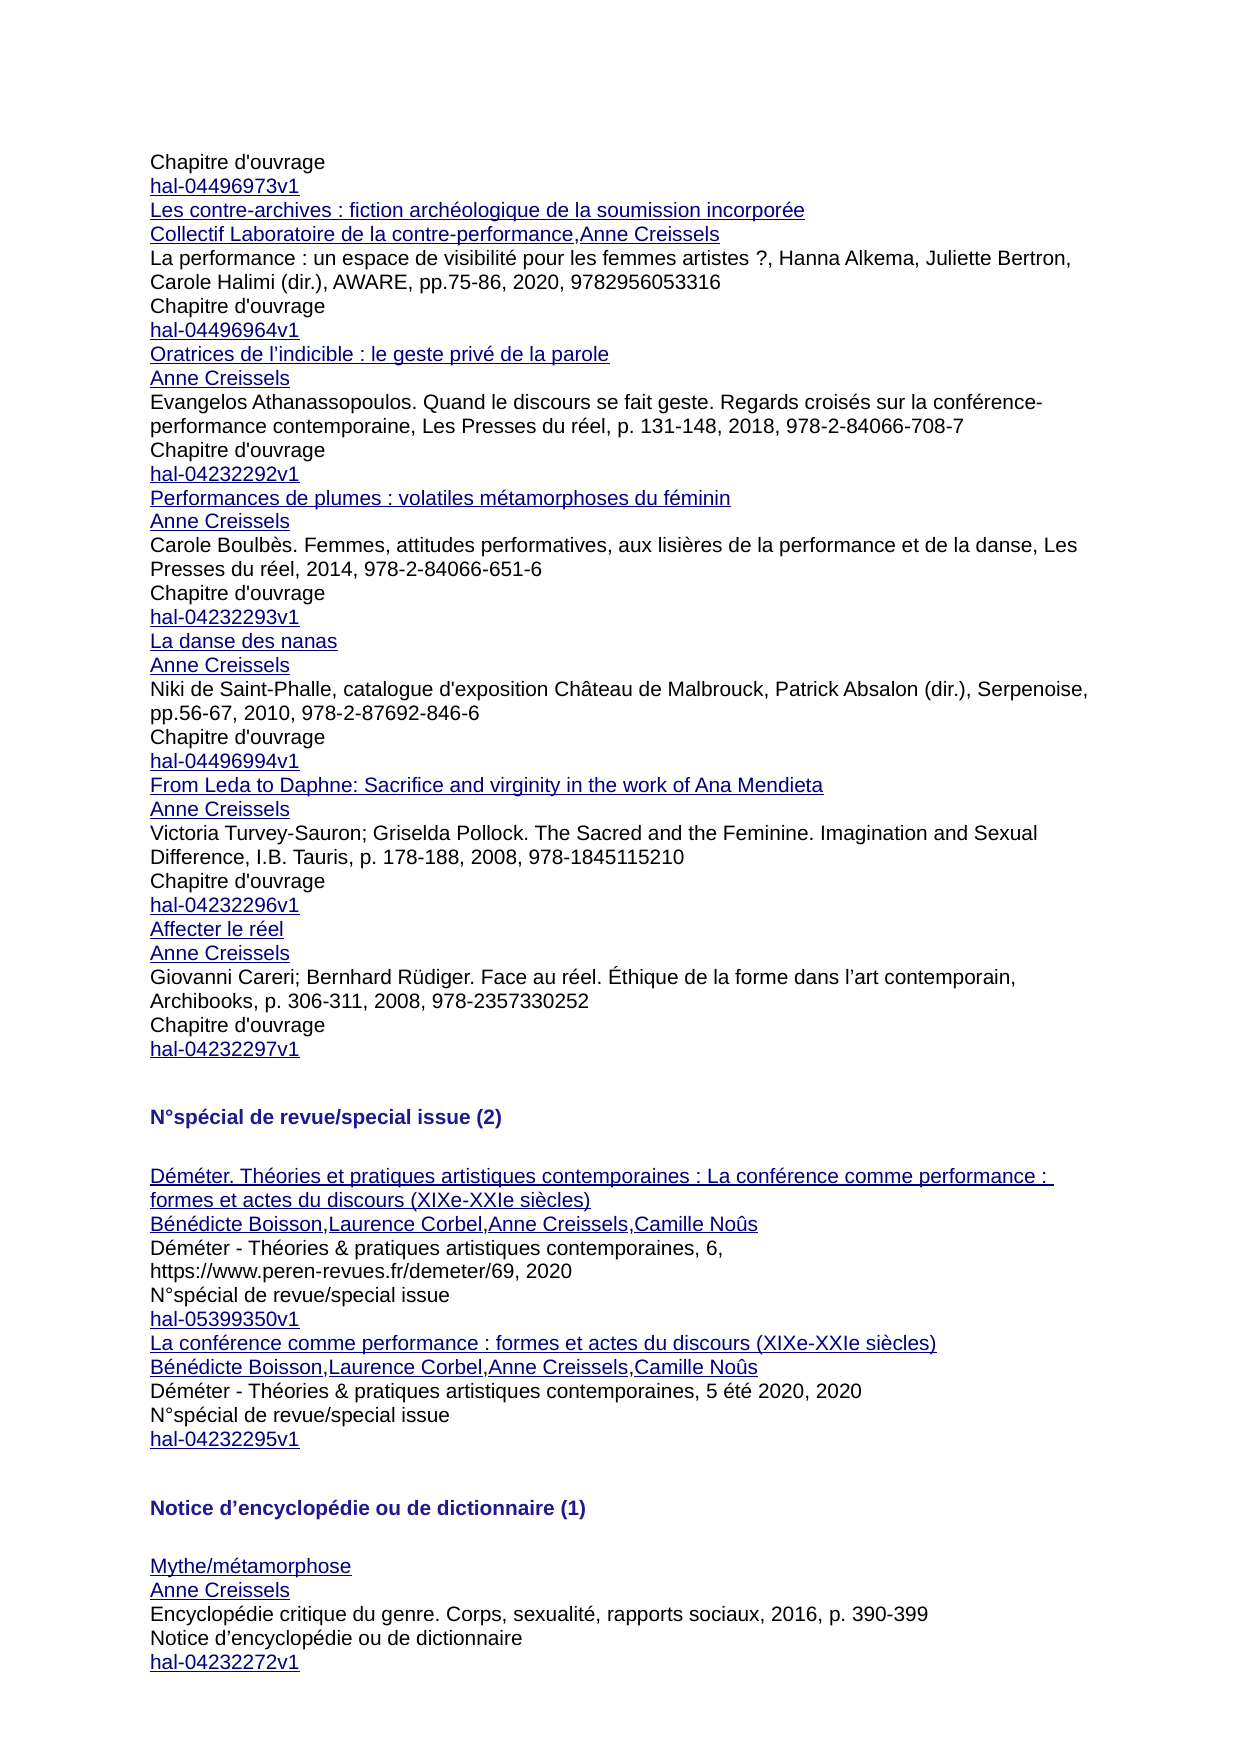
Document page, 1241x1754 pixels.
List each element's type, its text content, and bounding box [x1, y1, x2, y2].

subtitle Notice d’encyclopédie ou de dictionnaire (1) [150, 1496, 1090, 1520]
table_header Mythe/métamorphose Anne Creissels Encyclopédie critique du genre. Corps, sexualité, rapports sociaux, 2016, p. 390-399 Notice d’encyclopédie ou de dictionnaire hal-04232272v1 [150, 1554, 1090, 1674]
subtitle N°spécial de revue/special issue (2) [150, 1105, 1090, 1129]
table_cell From Leda to Daphne: Sacrifice and virginity in the work of Ana Mendieta Anne Creissels Victoria Turvey-Sauron; Griselda Pollock. The Sacred and the Feminine. Imagination and Sexual Difference, I.B. Tauris, p. 178-188, 2008, 978-1845115210 Chapitre d'ouvrage hal-04232296v1 [150, 773, 1090, 917]
table_cell La conférence comme performance : formes et actes du discours (XIXe-XXIe siècles) Bénédicte Boisson,Laurence Corbel,Anne Creissels,Camille Noûs Déméter - Théories & pratiques artistiques contemporaines, 5 été 2020, 2020 N°spécial de revue/special issue hal-04232295v1 [150, 1331, 1090, 1451]
table_cell Oratrices de l’indicible : le geste privé de la parole Anne Creissels Evangelos Athanassopoulos. Quand le discours se fait geste. Regards croisés sur la conférence-performance contemporaine, Les Presses du réel, p. 131-148, 2018, 978-2-84066-708-7 Chapitre d'ouvrage hal-04232292v1 [150, 342, 1090, 485]
table_cell Affecter le réel Anne Creissels Giovanni Careri; Bernhard Rüdiger. Face au réel. Éthique de la forme dans l’art contemporain, Archibooks, p. 306-311, 2008, 978-2357330252 Chapitre d'ouvrage hal-04232297v1 [150, 917, 1090, 1060]
table_cell Performances de plumes : volatiles métamorphoses du féminin Anne Creissels Carole Boulbès. Femmes, attitudes performatives, aux lisières de la performance et de la danse, Les Presses du réel, 2014, 978-2-84066-651-6 Chapitre d'ouvrage hal-04232293v1 [150, 485, 1090, 629]
table_cell La danse des nanas Anne Creissels Niki de Saint-Phalle, catalogue d'exposition Château de Malbrouck, Patrick Absalon (dir.), Serpenoise, pp.56-67, 2010, 978-2-87692-846-6 Chapitre d'ouvrage hal-04496994v1 [150, 629, 1090, 773]
table_cell Les contre-archives : fiction archéologique de la soumission incorporée Collectif Laboratoire de la contre-performance,Anne Creissels La performance : un espace de visibilité pour les femmes artistes ?, Hanna Alkema, Juliette Bertron, Carole Halimi (dir.), AWARE, pp.75-86, 2020, 9782956053316 Chapitre d'ouvrage hal-04496964v1 [150, 198, 1090, 342]
table_header Déméter. Théories et pratiques artistiques contemporaines : La conférence comme performance : formes et actes du discours (XIXe-XXIe siècles) Bénédicte Boisson,Laurence Corbel,Anne Creissels,Camille Noûs Déméter - Théories & pratiques artistiques contemporaines, 6, https://www.peren-revues.fr/demeter/69, 2020 N°spécial de revue/special issue hal-05399350v1 [150, 1164, 1090, 1331]
table_cell Chapitre d'ouvrage hal-04496973v1 [150, 150, 1090, 198]
